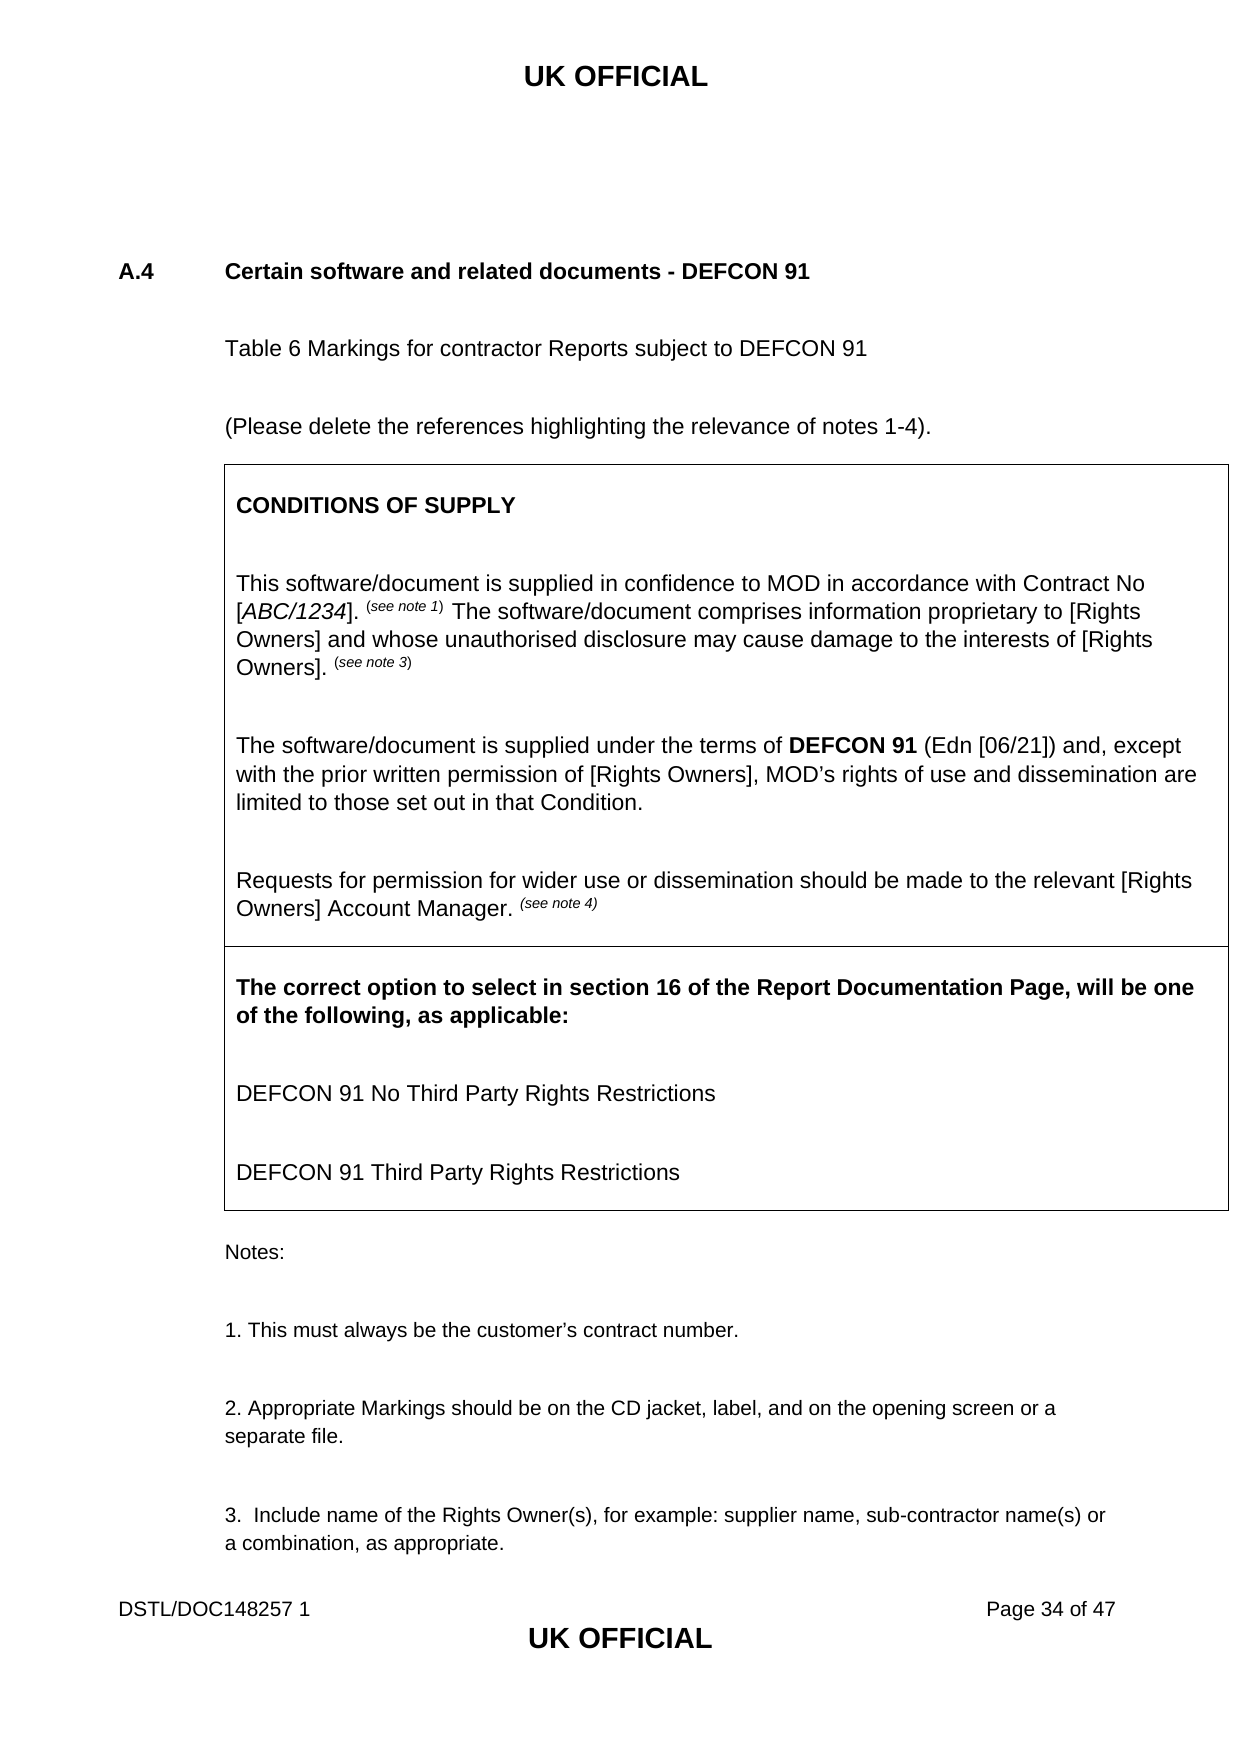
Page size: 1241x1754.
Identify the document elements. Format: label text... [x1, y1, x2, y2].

text Table 6 Markings for contractor Reports subject to DEFCON 91 [224, 334, 1122, 361]
text 1. This must always be the customer’s contract number. [224, 1314, 1122, 1342]
table_cell The correct option to select in section 16 of the Report Documentation Page, will be one of the following, as applicable: DEFCON 91 No Third Party Rights Restrictions DEFCON 91 Third Party Rights Restrictions [225, 947, 1228, 1210]
table_header CONDITIONS OF SUPPLY This software/document is supplied in confidence to MOD in accordance with Contract No [ABC/1234]. (see note 1) The software/document comprises information proprietary to [Rights Owners] and whose unauthorised disclosure may cause damage to the interests of [Rights Owners]. (see note 3) The software/document is supplied under the terms of DEFCON 91 (Edn [06/21]) and, except with the prior written permission of [Rights Owners], MOD’s rights of use and dissemination are limited to those set out in that Condition. Requests for permission for wider use or dissemination should be made to the relevant [Rights Owners] Account Manager. (see note 4) [225, 465, 1228, 946]
text 3. Include name of the Rights Owner(s), for example: supplier name, sub-contractor name(s) or a combination, as appropriate. [224, 1498, 1122, 1554]
text Notes: [224, 1236, 1122, 1264]
text (Please delete the references highlighting the relevance of notes 1-4). [224, 411, 1122, 439]
text 2. Appropriate Markings should be on the CD jacket, label, and on the opening screen or a separate file. [224, 1392, 1122, 1448]
list Certain software and related documents - DEFCON 91 [118, 258, 1122, 284]
